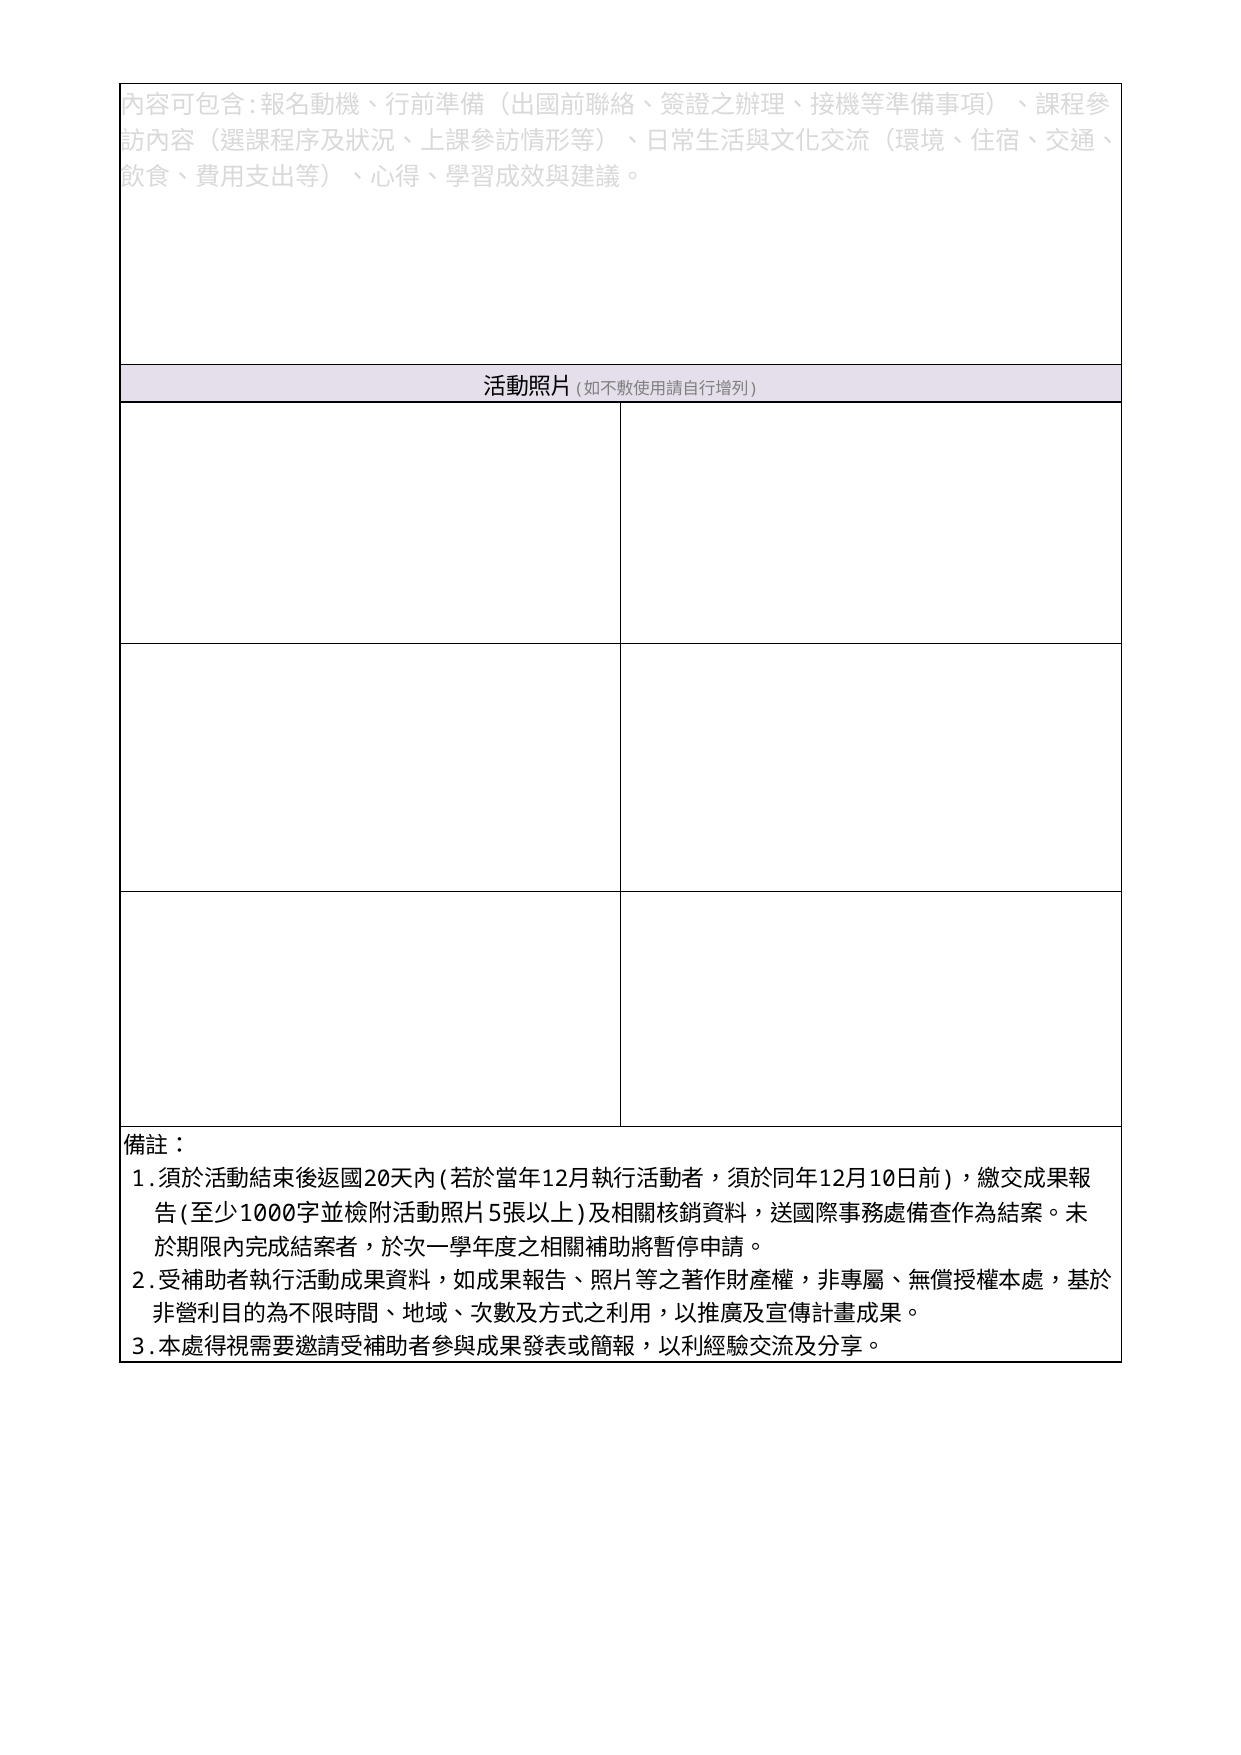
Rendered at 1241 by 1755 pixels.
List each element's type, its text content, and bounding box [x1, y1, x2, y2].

table_cell 活動照片(如不敷使用請自行增列) [121, 365, 1121, 401]
table_cell [121, 644, 620, 891]
table_cell [621, 644, 1121, 891]
table_cell 備註： 2.受補助者執行活動成果資料，如成果報告、照片等之著作財產權，非專屬、無償授權本處，基於非營利目的為不限時間、地域、次數及方式之利用，以推廣及宣傳計畫成果。 3.本處得視需要邀請受補助者參與成果發表或簡報，以利經驗交流及分享。 [121, 1127, 1121, 1361]
table_header 1.須於活動結束後返國20天內(若於當年12月執行活動者，須於同年12月10日前)，繳交成果報告(至少1000字並檢附活動照片5張以上)及相關核銷資料，送國際事務處備查作為結案。未於期限內完成結案者，於次一學年度之相關補助將暫停申請。 [121, 1160, 1112, 1262]
table_cell [621, 403, 1121, 642]
table_cell [621, 892, 1121, 1126]
table_cell [121, 892, 620, 1126]
table_cell 內容可包含:報名動機、行前準備（出國前聯絡、簽證之辦理、接機等準備事項）、課程參訪內容（選課程序及狀況、上課參訪情形等）、日常生活與文化交流（環境、住宿、交通、飲食、費用支出等）、心得、學習成效與建議。 [121, 84, 1121, 364]
table_cell [121, 403, 620, 642]
